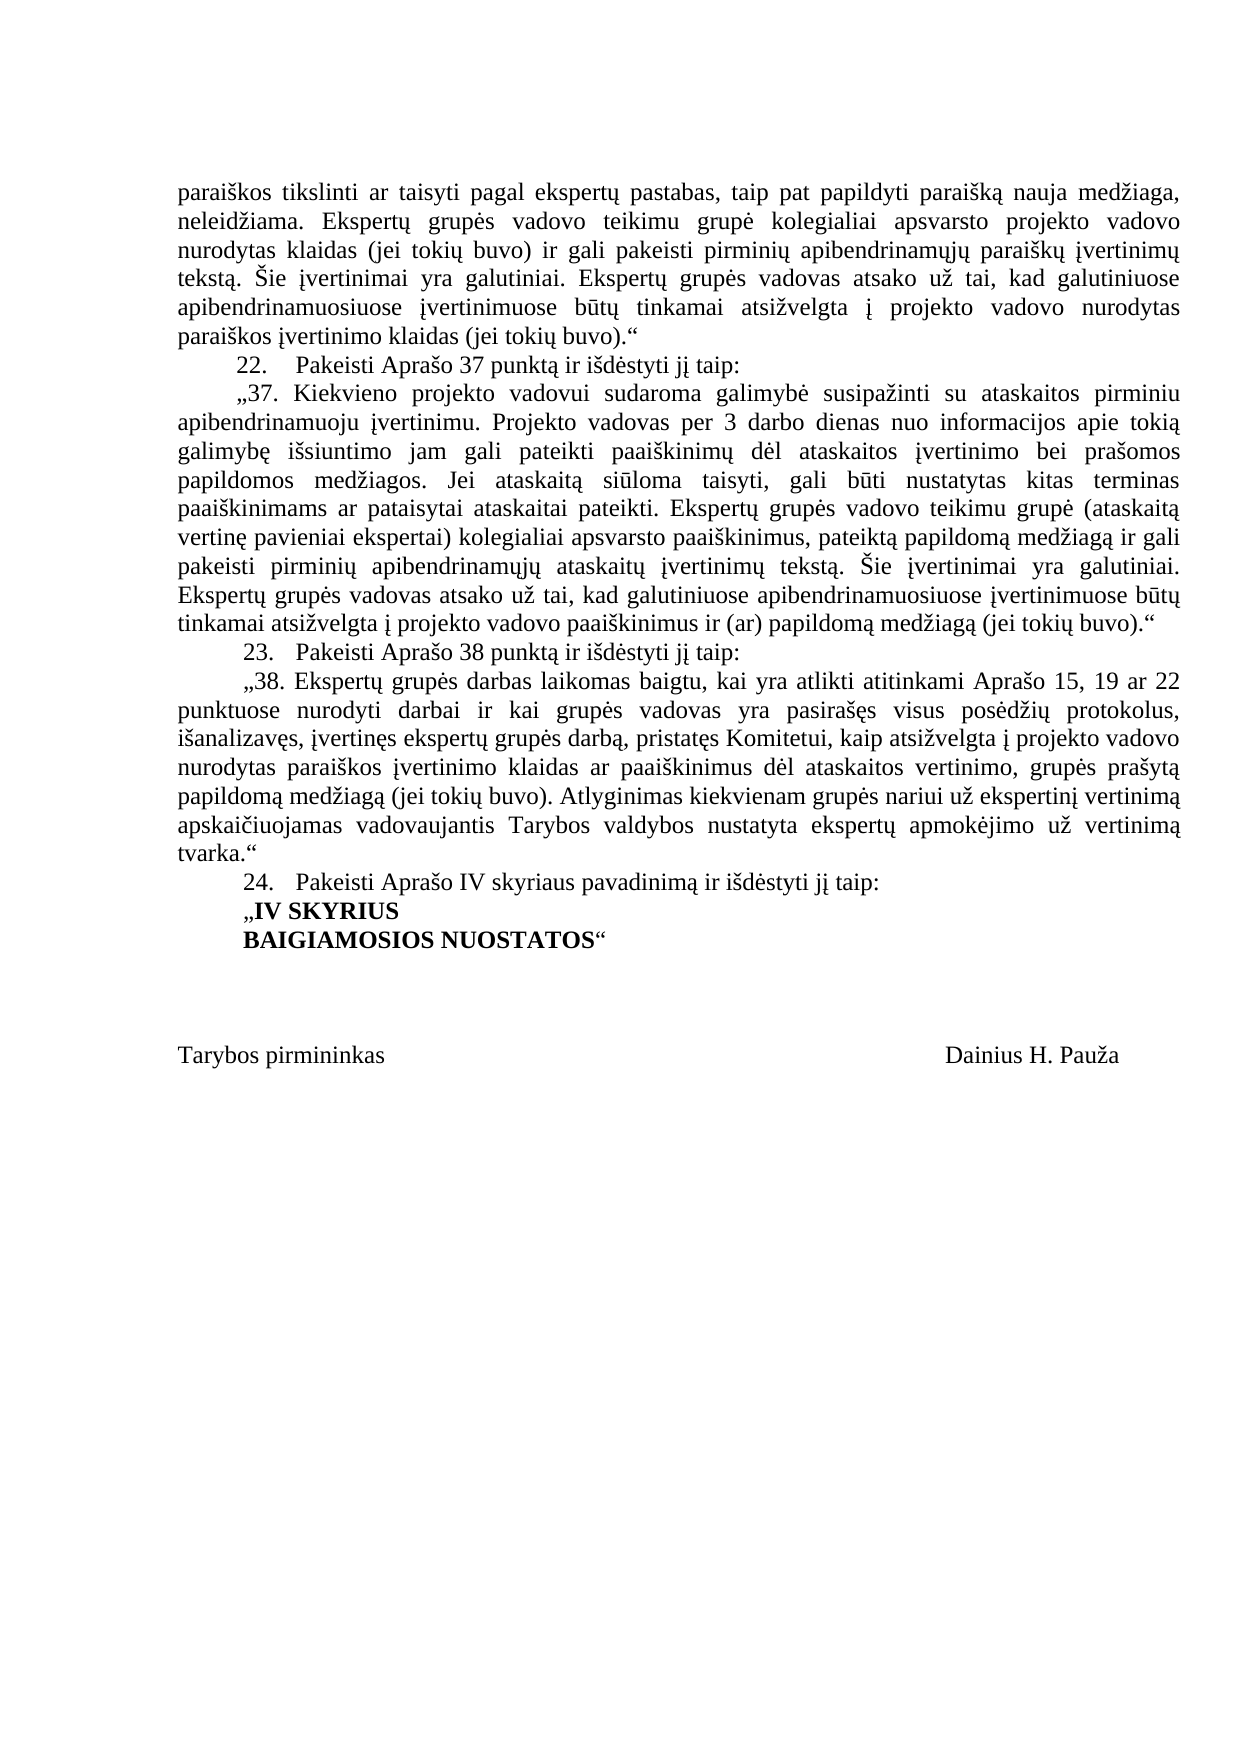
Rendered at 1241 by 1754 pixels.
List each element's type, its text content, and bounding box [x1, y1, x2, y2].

text 22. Pakeisti Aprašo 37 punktą ir išdėstyti jį taip: [177, 350, 1181, 378]
text Tarybos pirmininkas Dainius H. Pauža [177, 1040, 1181, 1068]
text „37. Kiekvieno projekto vadovui sudaroma galimybė susipažinti su ataskaitos pirminiu apibendrinamuoju įvertinimu. Projekto vadovas per 3 darbo dienas nuo informacijos apie tokią galimybę išsiuntimo jam gali pateikti paaiškinimų dėl ataskaitos įvertinimo bei prašomos papildomos medžiagos. Jei ataskaitą siūloma taisyti, gali būti nustatytas kitas terminas paaiškinimams ar pataisytai ataskaitai pateikti. Ekspertų grupės vadovo teikimu grupė (ataskaitą vertinę pavieniai ekspertai) kolegialiai apsvarsto paaiškinimus, pateiktą papildomą medžiagą ir gali pakeisti pirminių apibendrinamųjų ataskaitų įvertinimų tekstą. Šie įvertinimai yra galutiniai. Ekspertų grupės vadovas atsako už tai, kad galutiniuose apibendrinamuosiuose įvertinimuose būtų tinkamai atsižvelgta į projekto vadovo paaiškinimus ir (ar) papildomą medžiagą (jei tokių buvo).“ [177, 378, 1181, 637]
text „IV SKYRIUS [243, 896, 1181, 925]
text „38. Ekspertų grupės darbas laikomas baigtu, kai yra atlikti atitinkami Aprašo 15, 19 ar 22 punktuose nurodyti darbai ir kai grupės vadovas yra pasirašęs visus posėdžių protokolus, išanalizavęs, įvertinęs ekspertų grupės darbą, pristatęs Komitetui, kaip atsižvelgta į projekto vadovo nurodytas paraiškos įvertinimo klaidas ar paaiškinimus dėl ataskaitos vertinimo, grupės prašytą papildomą medžiagą (jei tokių buvo). Atlyginimas kiekvienam grupės nariui už ekspertinį vertinimą apskaičiuojamas vadovaujantis Tarybos valdybos nustatyta ekspertų apmokėjimo už vertinimą tvarka.“ [177, 666, 1181, 867]
text 23. Pakeisti Aprašo 38 punktą ir išdėstyti jį taip: [177, 637, 1181, 666]
text 24. Pakeisti Aprašo IV skyriaus pavadinimą ir išdėstyti jį taip: [177, 867, 1181, 896]
text paraiškos tikslinti ar taisyti pagal ekspertų pastabas, taip pat papildyti paraišką nauja medžiaga, neleidžiama. Ekspertų grupės vadovo teikimu grupė kolegialiai apsvarsto projekto vadovo nurodytas klaidas (jei tokių buvo) ir gali pakeisti pirminių apibendrinamųjų paraiškų įvertinimų tekstą. Šie įvertinimai yra galutiniai. Ekspertų grupės vadovas atsako už tai, kad galutiniuose apibendrinamuosiuose įvertinimuose būtų tinkamai atsižvelgta į projekto vadovo nurodytas paraiškos įvertinimo klaidas (jei tokių buvo).“ [177, 177, 1181, 350]
text BAIGIAMOSIOS NUOSTATOS“ [243, 925, 1181, 953]
